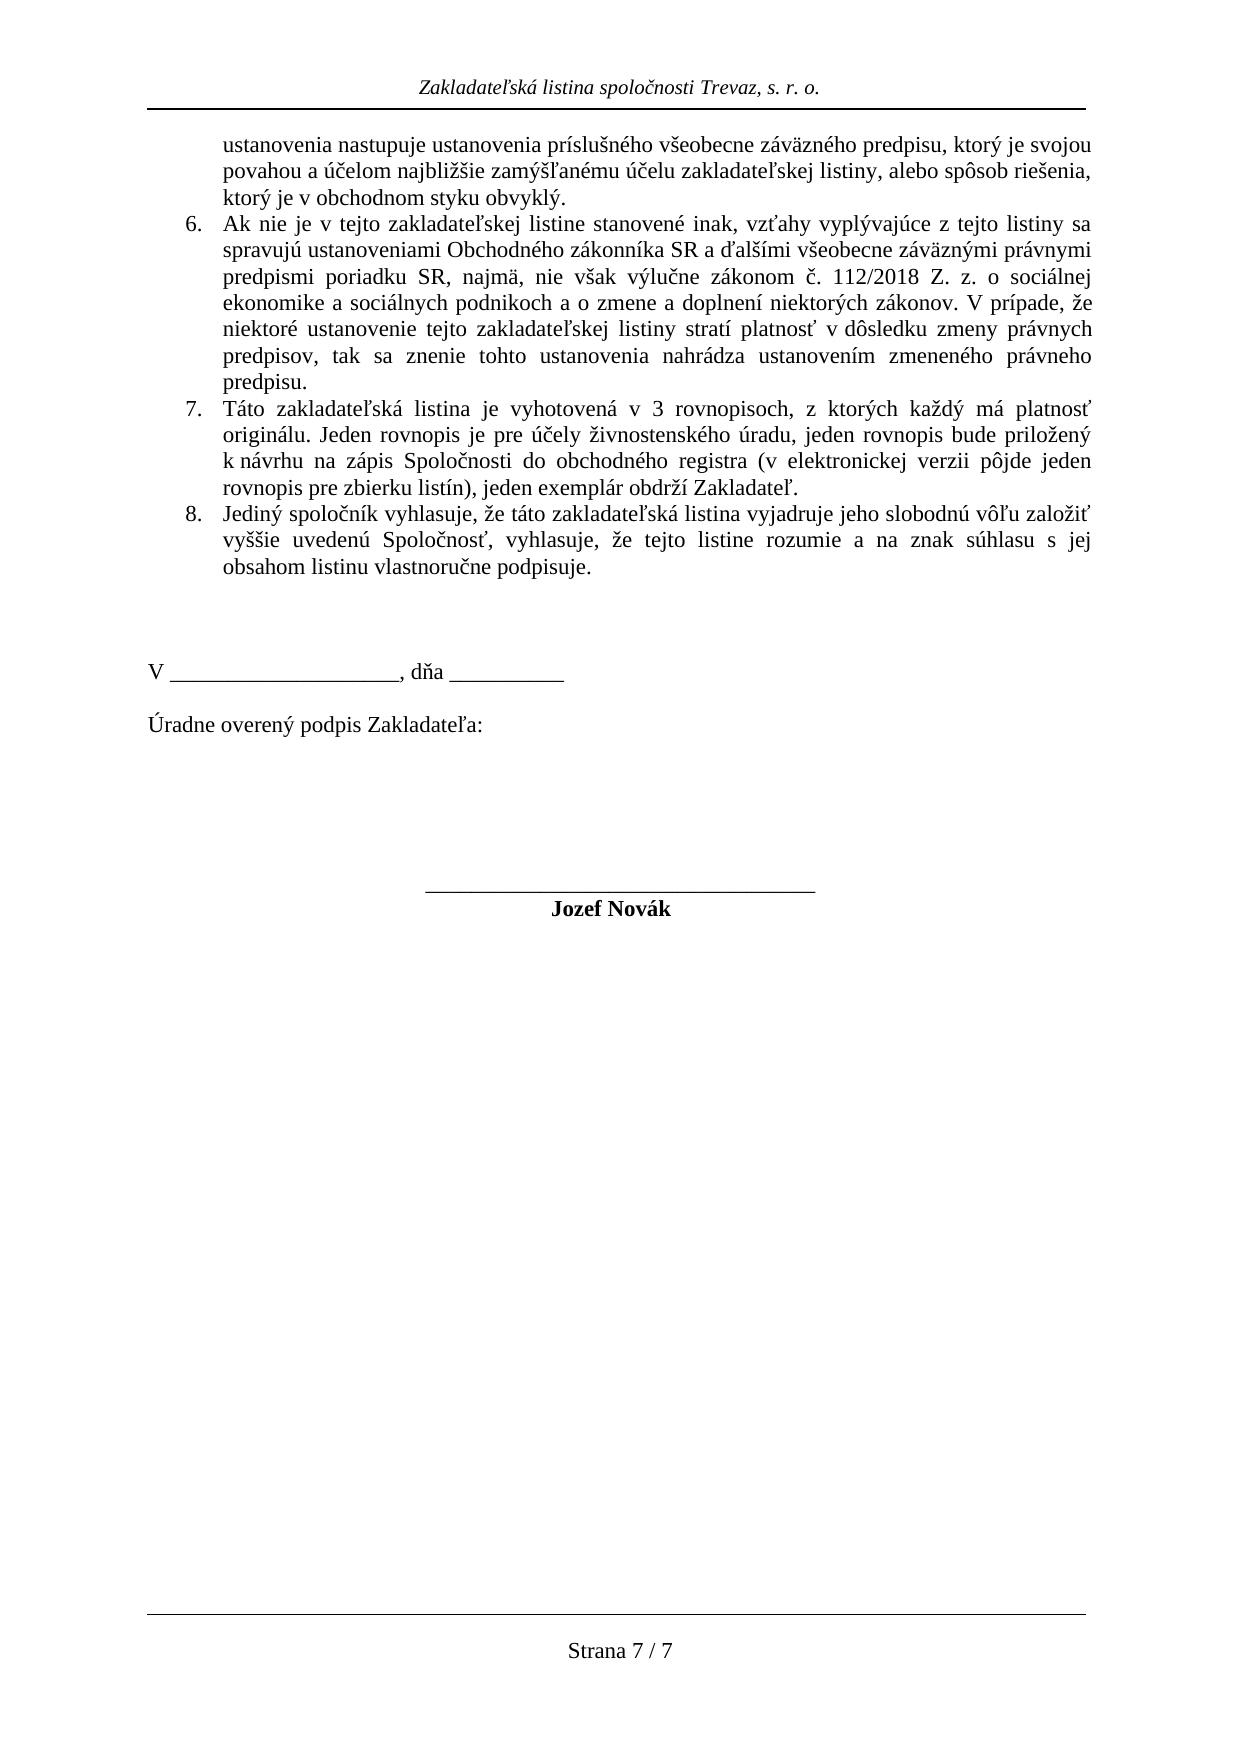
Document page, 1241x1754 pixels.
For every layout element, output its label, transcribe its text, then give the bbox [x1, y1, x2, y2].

text V ____________________, dňa __________ [148, 658, 1093, 684]
list Jediný spoločník vyhlasuje, že táto zakladateľská listina vyjadruje jeho slobodnú vôľu založiť vyššie uvedenú Spoločnosť, vyhlasuje, že tejto listine rozumie a na znak súhlasu s jej obsahom listinu vlastnoručne podpisuje. [185, 500, 1093, 579]
list ustanovenia nastupuje ustanovenia príslušného všeobecne záväzného predpisu, ktorý je svojou povahou a účelom najbližšie zamýšľanému účelu zakladateľskej listiny, alebo spôsob riešenia, ktorý je v obchodnom styku obvyklý. [185, 131, 1093, 210]
text __________________________________ [148, 869, 1093, 895]
text Jozef Novák [516, 895, 1093, 922]
text Úradne overený podpis Zakladateľa: [148, 711, 1093, 737]
list Táto zakladateľská listina je vyhotovená v 3 rovnopisoch, z ktorých každý má platnosť originálu. Jeden rovnopis je pre účely živnostenského úradu, jeden rovnopis bude priložený k návrhu na zápis Spoločnosti do obchodného registra (v elektronickej verzii pôjde jeden rovnopis pre zbierku listín), jeden exemplár obdrží Zakladateľ. [185, 394, 1093, 500]
list Ak nie je v tejto zakladateľskej listine stanovené inak, vzťahy vyplývajúce z tejto listiny sa spravujú ustanoveniami Obchodného zákonníka SR a ďalšími všeobecne záväznými právnymi predpismi poriadku SR, najmä, nie však výlučne zákonom č. 112/2018 Z. z. o sociálnej ekonomike a sociálnych podnikoch a o zmene a doplnení niektorých zákonov. V prípade, že niektoré ustanovenie tejto zakladateľskej listiny stratí platnosť v dôsledku zmeny právnych predpisov, tak sa znenie tohto ustanovenia nahrádza ustanovením zmeneného právneho predpisu. [185, 210, 1093, 394]
